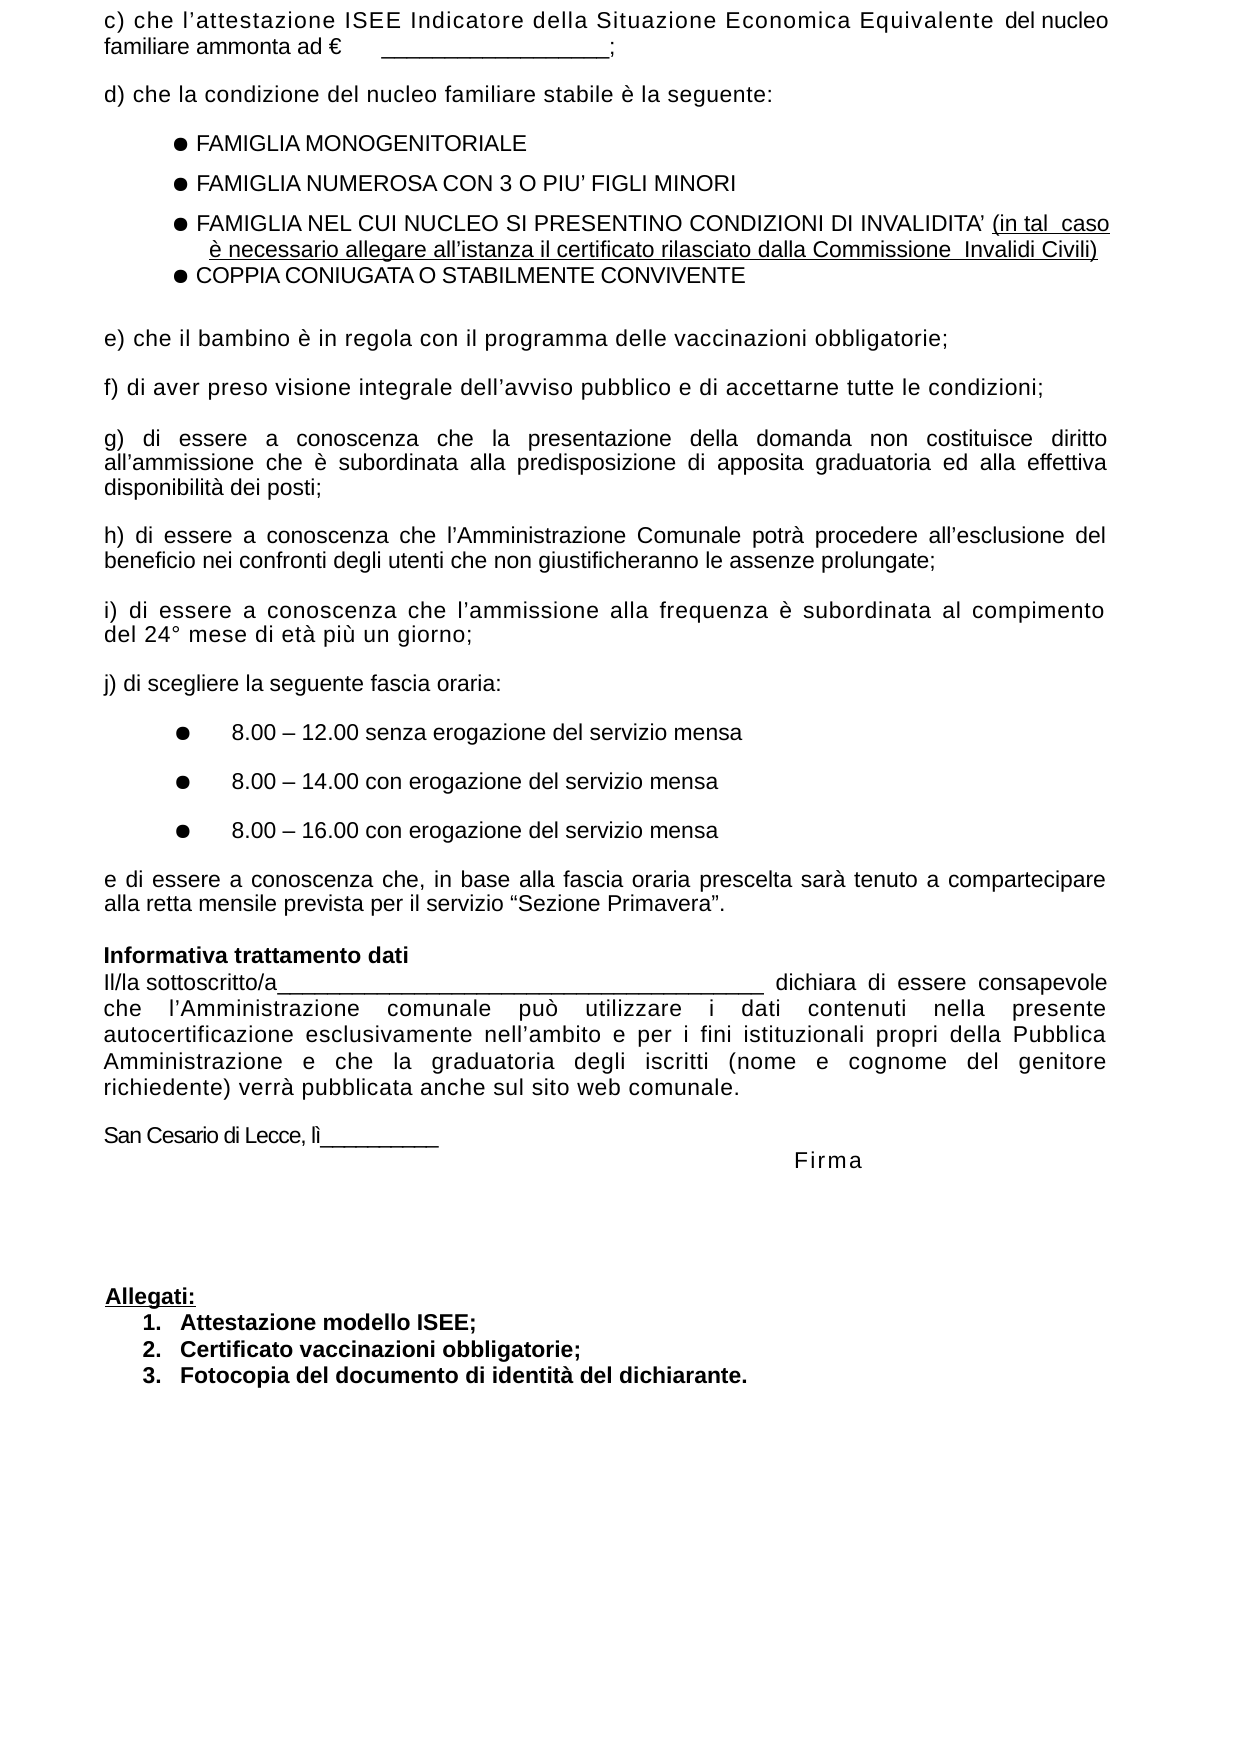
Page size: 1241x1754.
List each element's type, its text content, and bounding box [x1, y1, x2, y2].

list 8.00 – 12.00 senza erogazione del servizio mensa [174, 722, 1107, 746]
text Il/la sottoscritto/a dichiara di essere consapevole che l’Amministrazione comunale può utilizzare i dati contenuti nella presente autocertificazione esclusivamente nell’ambito e per i fini istituzionali propri della Pubblica Amministrazione e che la graduatoria degli iscritti (nome e cognome del genitore richiedente) verrà pubblicata anche sul sito web comunale. [103, 969, 1108, 1101]
list di essere a conoscenza che l’ammissione alla frequenza è subordinata al compimento del 24° mese di età più un giorno; [104, 599, 1107, 648]
list 8.00 – 14.00 con erogazione del servizio mensa [174, 770, 1107, 794]
list di aver preso visione integrale dell’avviso pubblico e di accettarne tutte le condizioni; [104, 374, 1138, 400]
list FAMIGLIA NEL CUI NUCLEO SI PRESENTINO CONDIZIONI DI INVALIDITA’ (in tal caso è necessario allegare all’istanza il certificato rilasciato dalla Commissione Invalidi Civili) [171, 210, 1110, 262]
text Allegati: [105, 1283, 1070, 1309]
list e di essere a conoscenza che, in base alla fascia oraria prescelta sarà tenuto a compartecipare alla retta mensile prevista per il servizio “Sezione Primavera”. [104, 868, 1107, 916]
list COPPIA CONIUGATA O STABILMENTE CONVIVENTE [171, 262, 1138, 289]
list di essere a conoscenza che l’Amministrazione Comunale potrà procedere all’esclusione del beneficio nei confronti degli utenti che non giustificheranno le assenze prolungate; [104, 524, 1107, 573]
text Informativa trattamento dati [103, 942, 1138, 969]
list Attestazione modello ISEE; [142, 1309, 1138, 1336]
list che il bambino è in regola con il programma delle vaccinazioni obbligatorie; [104, 326, 1138, 352]
list di scegliere la seguente fascia oraria: [104, 673, 1107, 697]
text San Cesario di Lecce, lì__________ [103, 1123, 1138, 1148]
list di essere a conoscenza che la presentazione della domanda non costituisce diritto all’ammissione che è subordinata alla predisposizione di apposita graduatoria ed alla effettiva disponibilità dei posti; [104, 426, 1108, 500]
list 8.00 – 16.00 con erogazione del servizio mensa [174, 819, 1107, 843]
list Certificato vaccinazioni obbligatorie; [142, 1336, 1138, 1362]
list che la condizione del nucleo familiare stabile è la seguente: [104, 82, 1138, 108]
list FAMIGLIA MONOGENITORIALE [171, 130, 1138, 157]
list Fotocopia del documento di identità del dichiarante. [142, 1362, 1138, 1388]
text Firma [794, 1148, 1138, 1173]
list FAMIGLIA NUMEROSA CON 3 O PIU’ FIGLI MINORI [171, 170, 1138, 196]
text c) che l’attestazione ISEE Indicatore della Situazione Economica Equivalente del nucleo familiare ammonta ad € __________________; [104, 8, 1138, 59]
